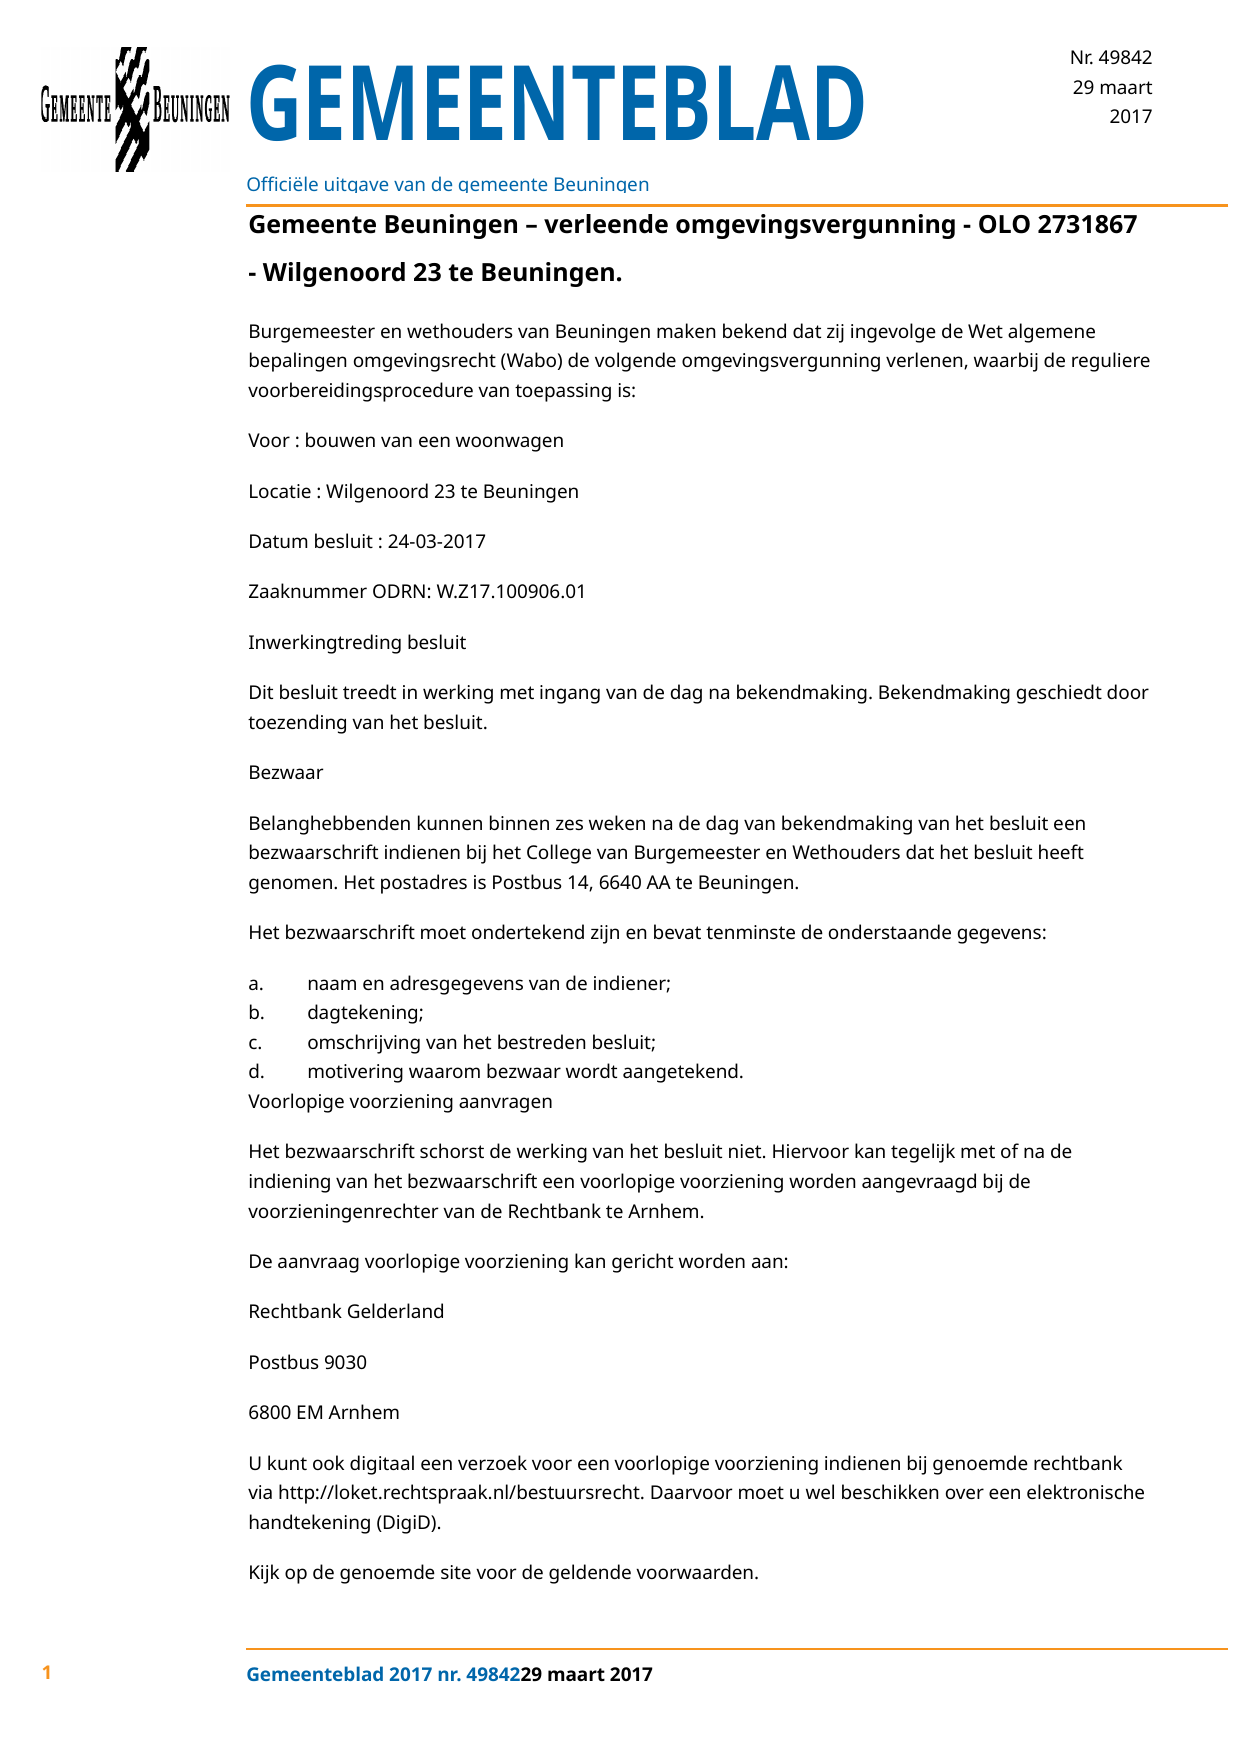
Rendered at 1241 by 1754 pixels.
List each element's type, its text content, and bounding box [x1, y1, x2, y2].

picture [41, 47, 231, 172]
text Voorlopige voorziening aanvragen [248, 1088, 1152, 1114]
text Inwerkingtreding besluit [248, 629, 1152, 655]
text Datum besluit : 24-03-2017 [248, 528, 1152, 554]
text Gemeente Beuningen – verleende omgevingsvergunning - OLO 2731867 - Wilgenoord 23 te Beuningen. [248, 207, 1152, 288]
text Rechtbank Gelderland [248, 1299, 1152, 1324]
text Dit besluit treedt in werking met ingang van de dag na bekendmaking. Bekendmaking geschiedt door toezending van het besluit. [248, 679, 1152, 735]
text Kijk op de genoemde site voor de geldende voorwaarden. [248, 1559, 1152, 1585]
text Voor : bouwen van een woonwagen [248, 427, 1152, 453]
text 6800 EM Arnhem [248, 1399, 1152, 1425]
text Belanghebbenden kunnen binnen zes weken na de dag van bekendmaking van het besluit een bezwaarschrift indienen bij het College van Burgemeester en Wethouders dat het besluit heeft genomen. Het postadres is Postbus 14, 6640 AA te Beuningen. [248, 810, 1152, 895]
list omschrijving van het bestreden besluit; [248, 1029, 1152, 1055]
text Burgemeester en wethouders van Beuningen maken bekend dat zij ingevolge de Wet algemene bepalingen omgevingsrecht (Wabo) de volgende omgevingsvergunning verlenen, waarbij de reguliere voorbereidingsprocedure van toepassing is: [248, 318, 1152, 403]
text Locatie : Wilgenoord 23 te Beuningen [248, 478, 1152, 504]
text Zaaknummer ODRN: W.Z17.100906.01 [248, 579, 1152, 604]
text De aanvraag voorlopige voorziening kan gericht worden aan: [248, 1248, 1152, 1274]
text Postbus 9030 [248, 1349, 1152, 1375]
text Het bezwaarschrift moet ondertekend zijn en bevat tenminste de onderstaande gegevens: [248, 919, 1152, 945]
list naam en adresgegevens van de indiener; [248, 970, 1152, 996]
text Bezwaar [248, 759, 1152, 785]
text U kunt ook digitaal een verzoek voor een voorlopige voorziening indienen bij genoemde rechtbank via http://loket.rechtspraak.nl/bestuursrecht. Daarvoor moet u wel beschikken over een elektronische handtekening (DigiD). [248, 1450, 1152, 1535]
list motivering waarom bezwaar wordt aangetekend. [248, 1059, 1152, 1084]
list dagtekening; [248, 999, 1152, 1025]
text Het bezwaarschrift schorst de werking van het besluit niet. Hiervoor kan tegelijk met of na de indiening van het bezwaarschrift een voorlopige voorziening worden aangevraagd bij de voorzieningenrechter van de Rechtbank te Arnhem. [248, 1139, 1152, 1224]
